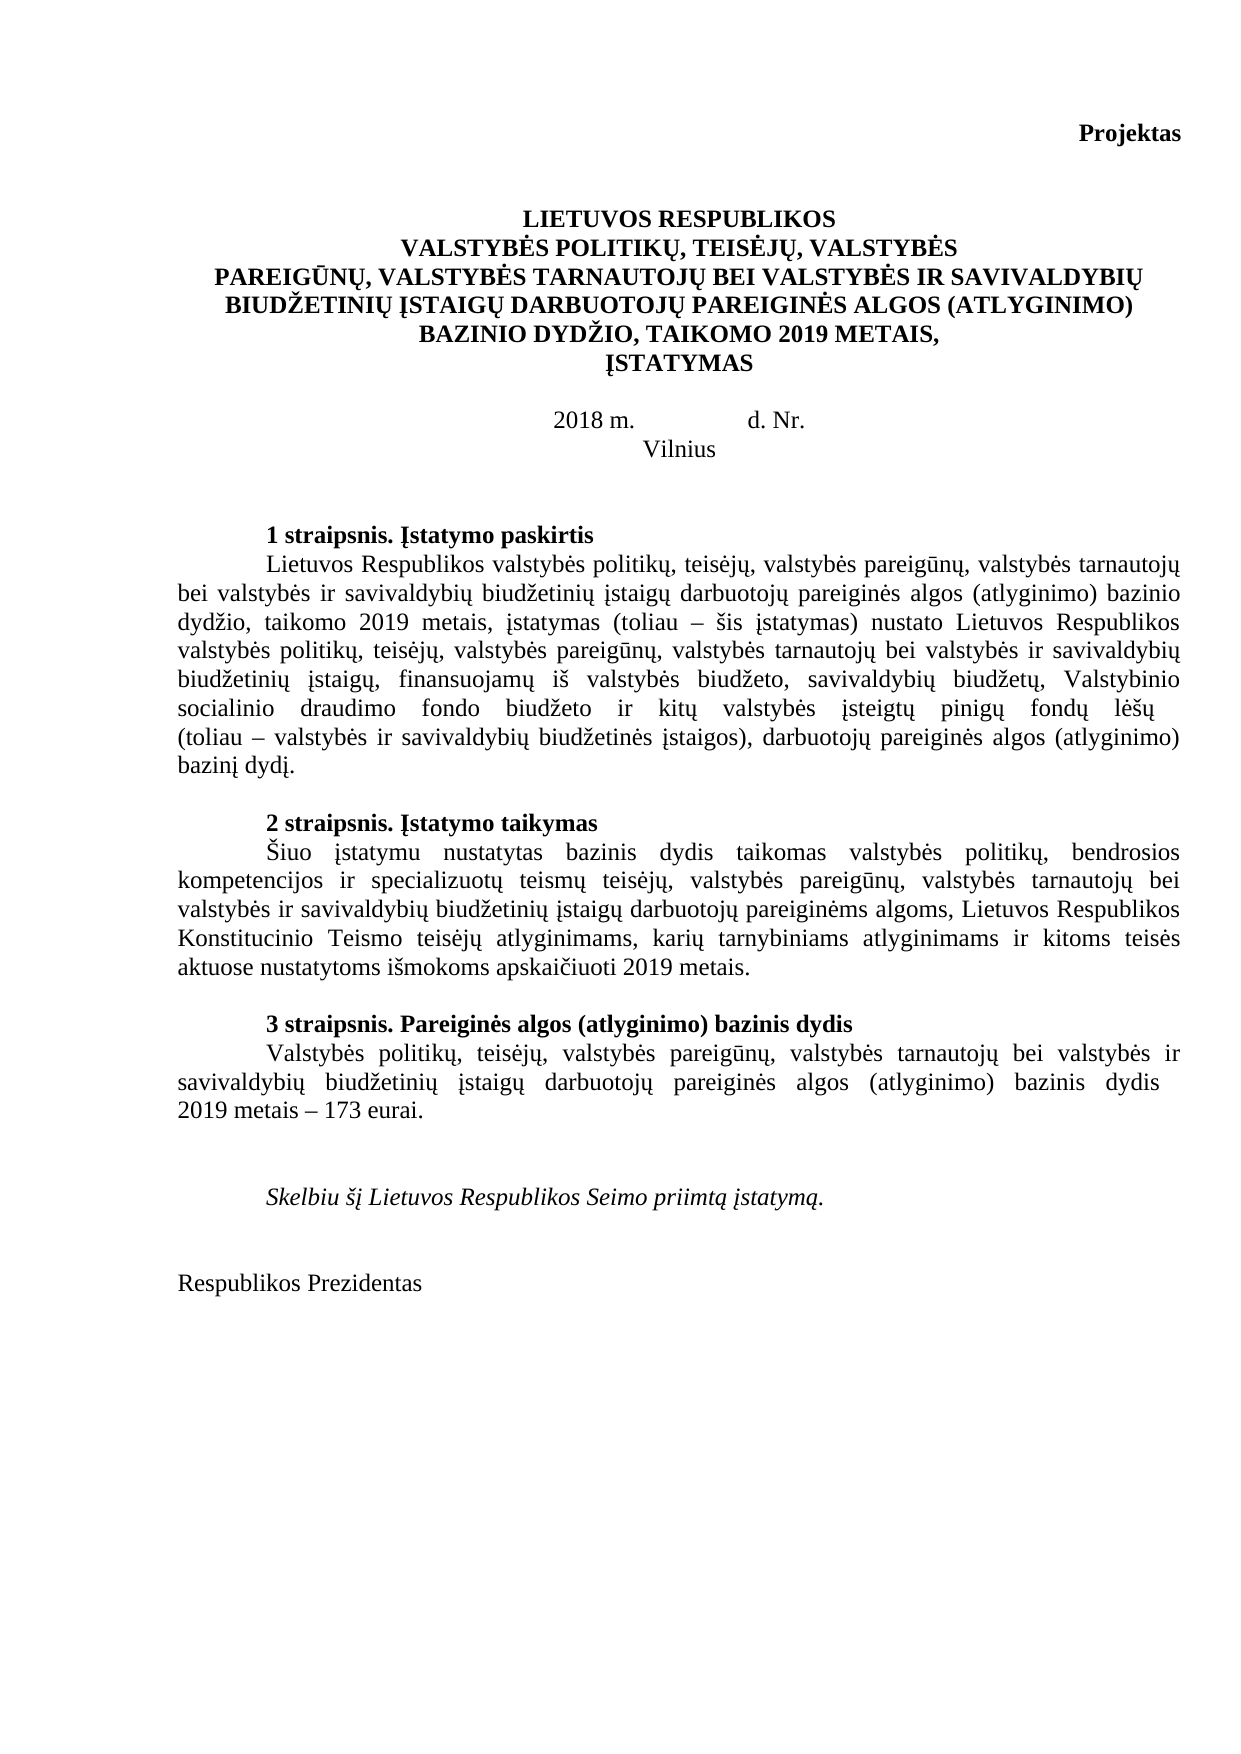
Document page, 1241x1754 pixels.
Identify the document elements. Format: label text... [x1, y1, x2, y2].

text 2018 m. d. Nr. [177, 406, 1181, 434]
text Lietuvos Respublikos valstybės politikų, teisėjų, valstybės pareigūnų, valstybės tarnautojų bei valstybės ir savivaldybių biudžetinių įstaigų darbuotojų pareiginės algos (atlyginimo) bazinio dydžio, taikomo 2019 metais, įstatymas (toliau – šis įstatymas) nustato Lietuvos Respublikos valstybės politikų, teisėjų, valstybės pareigūnų, valstybės tarnautojų bei valstybės ir savivaldybių biudžetinių įstaigų, finansuojamų iš valstybės biudžeto, savivaldybių biudžetų, Valstybinio socialinio draudimo fondo biudžeto ir kitų valstybės įsteigtų pinigų fondų lėšų (toliau – valstybės ir savivaldybių biudžetinės įstaigos), darbuotojų pareiginės algos (atlyginimo) bazinį dydį. [177, 549, 1181, 779]
text VALSTYBĖS POLITIKŲ, TEISĖJŲ, VALSTYBĖS [177, 233, 1181, 262]
text Respublikos Prezidentas [177, 1268, 1181, 1297]
text 2 straipsnis. Įstatymo taikymas [177, 808, 1181, 837]
text PAREIGŪNŲ, VALSTYBĖS TARNAUTOJŲ BEI VALSTYBĖS IR SAVIVALDYBIŲ BIUDŽETINIŲ ĮSTAIGŲ DARBUOTOJŲ PAREIGINĖS ALGOS (ATLYGINIMO) BAZINIO DYDŽIO, TAIKOMO 2019 METAIS, [177, 262, 1181, 348]
text Valstybės politikų, teisėjų, valstybės pareigūnų, valstybės tarnautojų bei valstybės ir savivaldybių biudžetinių įstaigų darbuotojų pareiginės algos (atlyginimo) bazinis dydis 2019 metais – 173 eurai. [177, 1038, 1181, 1124]
text LIETUVOS RESPUBLIKOS [177, 204, 1181, 233]
text 3 straipsnis. Pareiginės algos (atlyginimo) bazinis dydis [177, 1009, 1181, 1038]
text 1 straipsnis. Įstatymo paskirtis [177, 521, 1181, 549]
text Vilnius [177, 434, 1181, 463]
text Projektas [177, 118, 1181, 147]
text Šiuo įstatymu nustatytas bazinis dydis taikomas valstybės politikų, bendrosios kompetencijos ir specializuotų teismų teisėjų, valstybės pareigūnų, valstybės tarnautojų bei valstybės ir savivaldybių biudžetinių įstaigų darbuotojų pareiginėms algoms, Lietuvos Respublikos Konstitucinio Teismo teisėjų atlyginimams, karių tarnybiniams atlyginimams ir kitoms teisės aktuose nustatytoms išmokoms apskaičiuoti 2019 metais. [177, 837, 1181, 981]
text Skelbiu šį Lietuvos Respublikos Seimo priimtą įstatymą. [177, 1182, 1181, 1211]
text ĮSTATYMAS [177, 348, 1181, 377]
